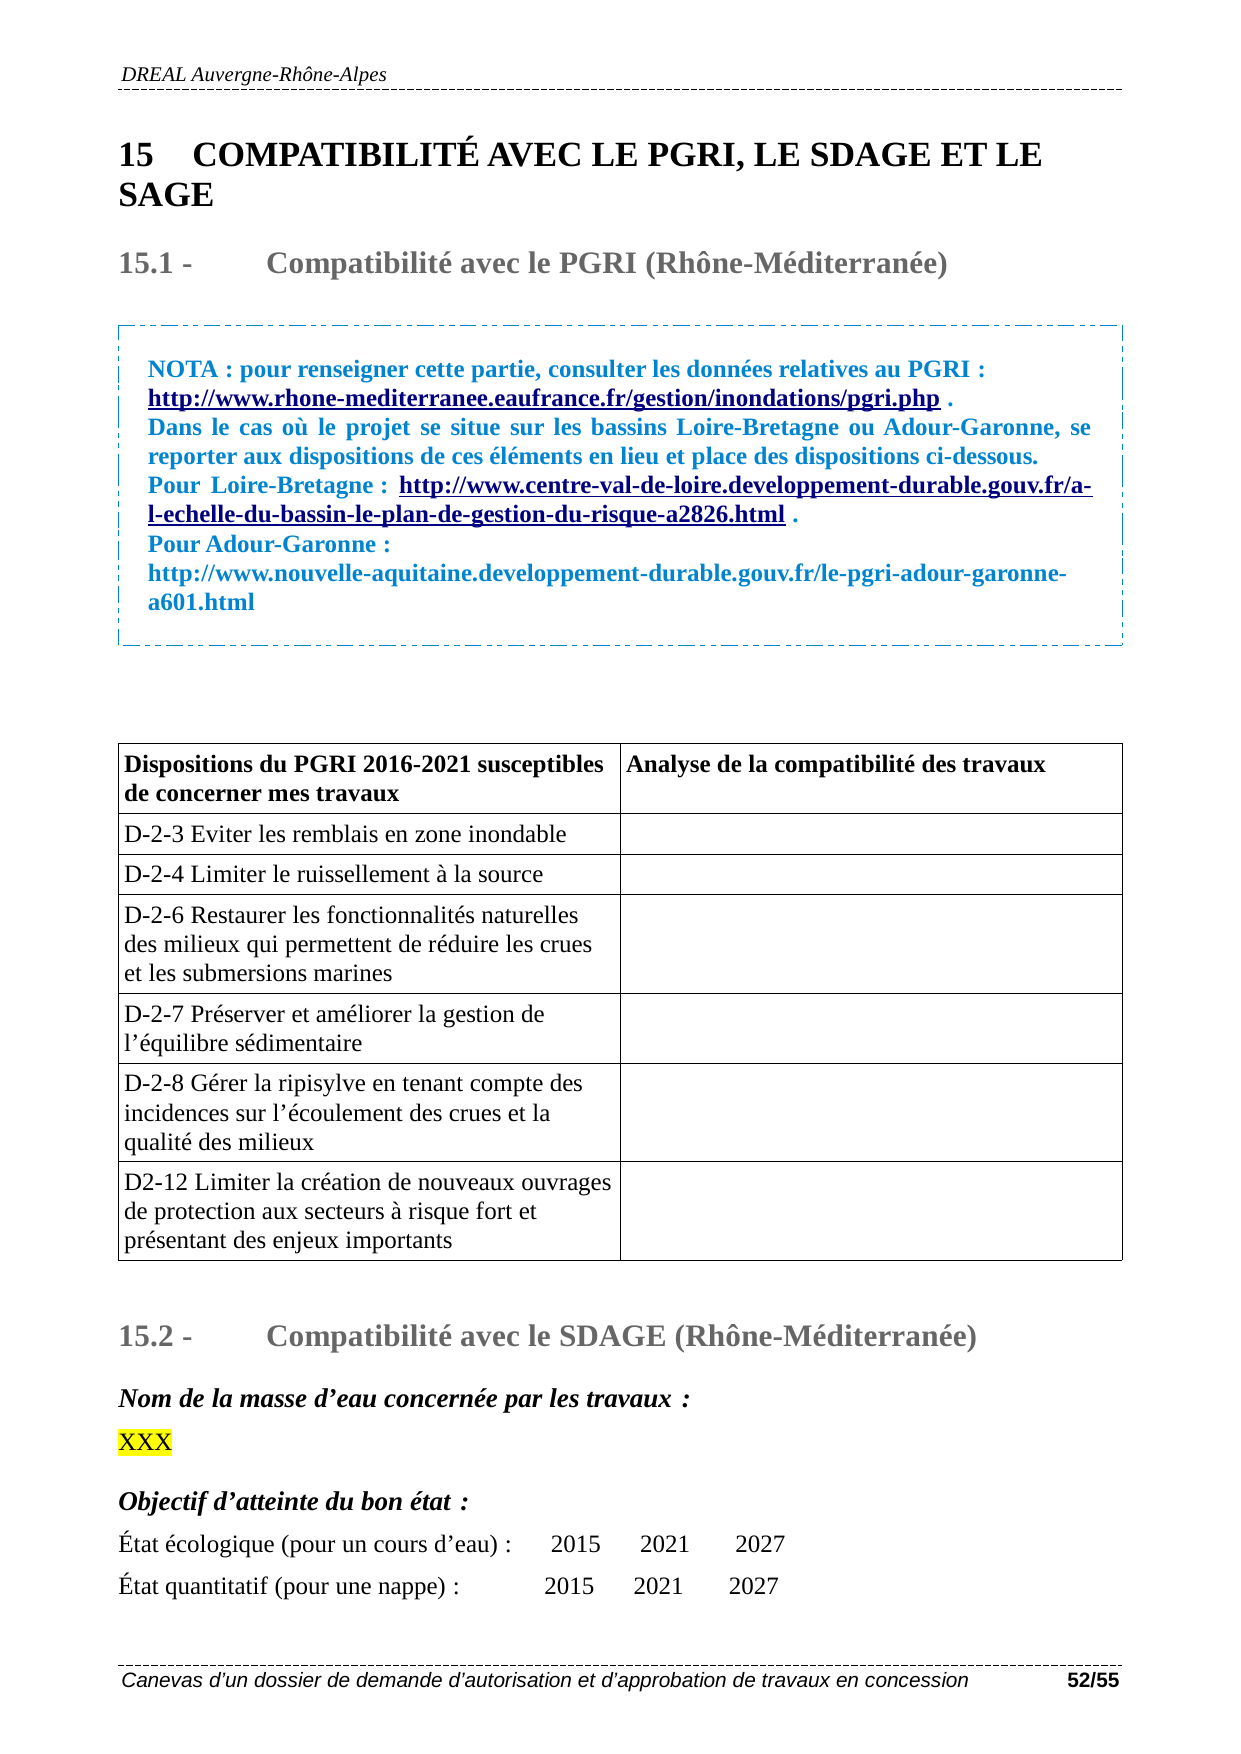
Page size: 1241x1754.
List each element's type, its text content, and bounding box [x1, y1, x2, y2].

table_cell D2-12 Limiter la création de nouveaux ouvrages de protection aux secteurs à risque fort et présentant des enjeux importants [119, 1162, 620, 1260]
text http://www.nouvelle-aquitaine.developpement-durable.gouv.fr/le-pgri-adour-garonne-a601.html [118, 528, 1122, 645]
table_cell [621, 855, 1122, 894]
table_cell D-2-8 Gérer la ripisylve en tenant compte des incidences sur l’écoulement des crues et la qualité des milieux [119, 1064, 620, 1161]
table_cell [621, 1064, 1122, 1161]
text Nom de la masse d’eau concernée par les travaux : [118, 1383, 1122, 1414]
table_header Analyse de la compatibilité des travaux [621, 744, 1122, 813]
text Pour Adour-Garonne : [118, 499, 1122, 528]
text Pour Loire-Bretagne : http://www.centre-val-de-loire.developpement-durable.gouv.fr/a-l-echelle-du-bassin-le-plan-de-gestion-du-risque-a2826.html . [118, 441, 1122, 499]
subtitle Compatibilité avec le PGRI, le SDAGE et le SAGE [118, 133, 1122, 214]
text État écologique (pour un cours d’eau) :  2015  2021  2027 [118, 1531, 1122, 1558]
text http://www.rhone-mediterranee.eaufrance.fr/gestion/inondations/pgri.php . [118, 353, 1122, 383]
text NOTA : pour renseigner cette partie, consulter les données relatives au PGRI : [118, 324, 1122, 353]
table_cell D-2-6 Restaurer les fonctionnalités naturelles des milieux qui permettent de réduire les crues et les submersions marines [119, 895, 620, 993]
text État quantitatif (pour une nappe) :  2015  2021  2027 [118, 1573, 1122, 1600]
table_cell D-2-3 Eviter les remblais en zone inondable [119, 814, 620, 853]
table_cell [621, 1162, 1122, 1260]
table_cell [621, 814, 1122, 853]
table_header Dispositions du PGRI 2016-2021 susceptibles de concerner mes travaux [119, 744, 620, 813]
table_cell D-2-4 Limiter le ruissellement à la source [119, 855, 620, 894]
table_cell [621, 895, 1122, 993]
text Dans le cas où le projet se situe sur les bassins Loire-Bretagne ou Adour-Garonne, se reporter aux dispositions de ces éléments en lieu et place des dispositions ci-dessous. [118, 383, 1122, 441]
table_cell D-2-7 Préserver et améliorer la gestion de l’équilibre sédimentaire [119, 994, 620, 1062]
text Objectif d’atteinte du bon état : [118, 1485, 1122, 1516]
subtitle Compatibilité avec le SDAGE (Rhône-Méditerranée) [118, 1317, 1122, 1353]
subtitle Compatibilité avec le PGRI (Rhône-Méditerranée) [118, 244, 1122, 280]
table_cell [621, 994, 1122, 1062]
text XXX [118, 1429, 1122, 1456]
